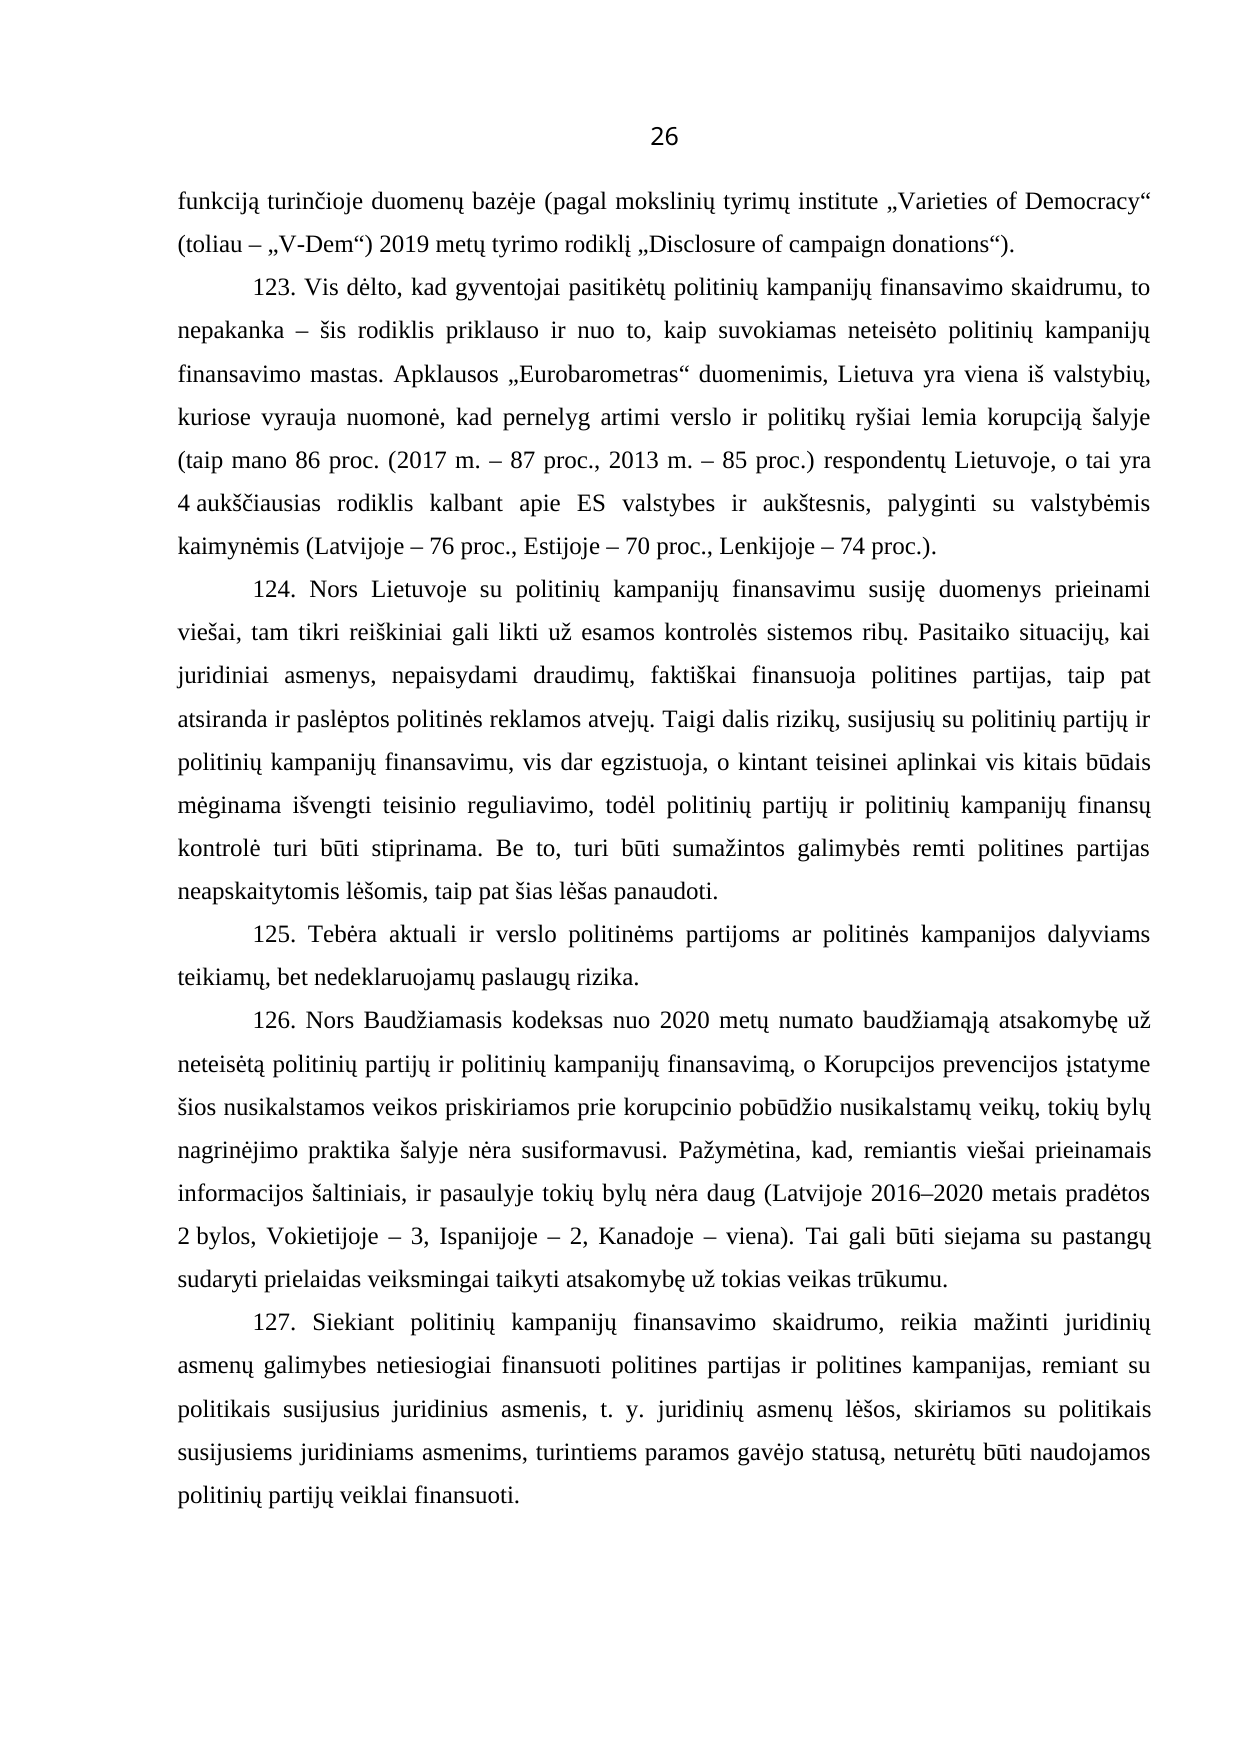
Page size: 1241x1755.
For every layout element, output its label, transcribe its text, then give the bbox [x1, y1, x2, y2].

text 127. Siekiant politinių kampanijų finansavimo skaidrumo, reikia mažinti juridinių asmenų galimybes netiesiogiai finansuoti politines partijas ir politines kampanijas, remiant su politikais susijusius juridinius asmenis, t. y. juridinių asmenų lėšos, skiriamos su politikais susijusiems juridiniams asmenims, turintiems paramos gavėjo statusą, neturėtų būti naudojamos politinių partijų veiklai finansuoti. [177, 1307, 1152, 1509]
text 126. Nors Baudžiamasis kodeksas nuo 2020 metų numato baudžiamąją atsakomybę už neteisėtą politinių partijų ir politinių kampanijų finansavimą, o Korupcijos prevencijos įstatyme šios nusikalstamos veikos priskiriamos prie korupcinio pobūdžio nusikalstamų veikų, tokių bylų nagrinėjimo praktika šalyje nėra susiformavusi. Pažymėtina, kad, remiantis viešai prieinamais informacijos šaltiniais, ir pasaulyje tokių bylų nėra daug (Latvijoje 2016–2020 metais pradėtos 2 bylos, Vokietijoje – 3, Ispanijoje – 2, Kanadoje – viena). Tai gali būti siejama su pastangų sudaryti prielaidas veiksmingai taikyti atsakomybę už tokias veikas trūkumu. [177, 1006, 1152, 1293]
text funkciją turinčioje duomenų bazėje (pagal mokslinių tyrimų institute „Varieties of Democracy“ (toliau – „V-Dem“) 2019 metų tyrimo rodiklį „Disclosure of campaign donations“). [177, 186, 1152, 258]
text 125. Tebėra aktuali ir verslo politinėms partijoms ar politinės kampanijos dalyviams teikiamų, bet nedeklaruojamų paslaugų rizika. [177, 919, 1152, 991]
text 123. Vis dėlto, kad gyventojai pasitikėtų politinių kampanijų finansavimo skaidrumu, to nepakanka – šis rodiklis priklauso ir nuo to, kaip suvokiamas neteisėto politinių kampanijų finansavimo mastas. Apklausos „Eurobarometras“ duomenimis, Lietuva yra viena iš valstybių, kuriose vyrauja nuomonė, kad pernelyg artimi verslo ir politikų ryšiai lemia korupciją šalyje (taip mano 86 proc. (2017 m. – 87 proc., 2013 m. – 85 proc.) respondentų Lietuvoje, o tai yra 4 aukščiausias rodiklis kalbant apie ES valstybes ir aukštesnis, palyginti su valstybėmis kaimynėmis (Latvijoje – 76 proc., Estijoje – 70 proc., Lenkijoje – 74 proc.). [177, 272, 1152, 560]
text 124. Nors Lietuvoje su politinių kampanijų finansavimu susiję duomenys prieinami viešai, tam tikri reiškiniai gali likti už esamos kontrolės sistemos ribų. Pasitaiko situacijų, kai juridiniai asmenys, nepaisydami draudimų, faktiškai finansuoja politines partijas, taip pat atsiranda ir paslėptos politinės reklamos atvejų. Taigi dalis rizikų, susijusių su politinių partijų ir politinių kampanijų finansavimu, vis dar egzistuoja, o kintant teisinei aplinkai vis kitais būdais mėginama išvengti teisinio reguliavimo, todėl politinių partijų ir politinių kampanijų finansų kontrolė turi būti stiprinama. Be to, turi būti sumažintos galimybės remti politines partijas neapskaitytomis lėšomis, taip pat šias lėšas panaudoti. [177, 574, 1152, 905]
